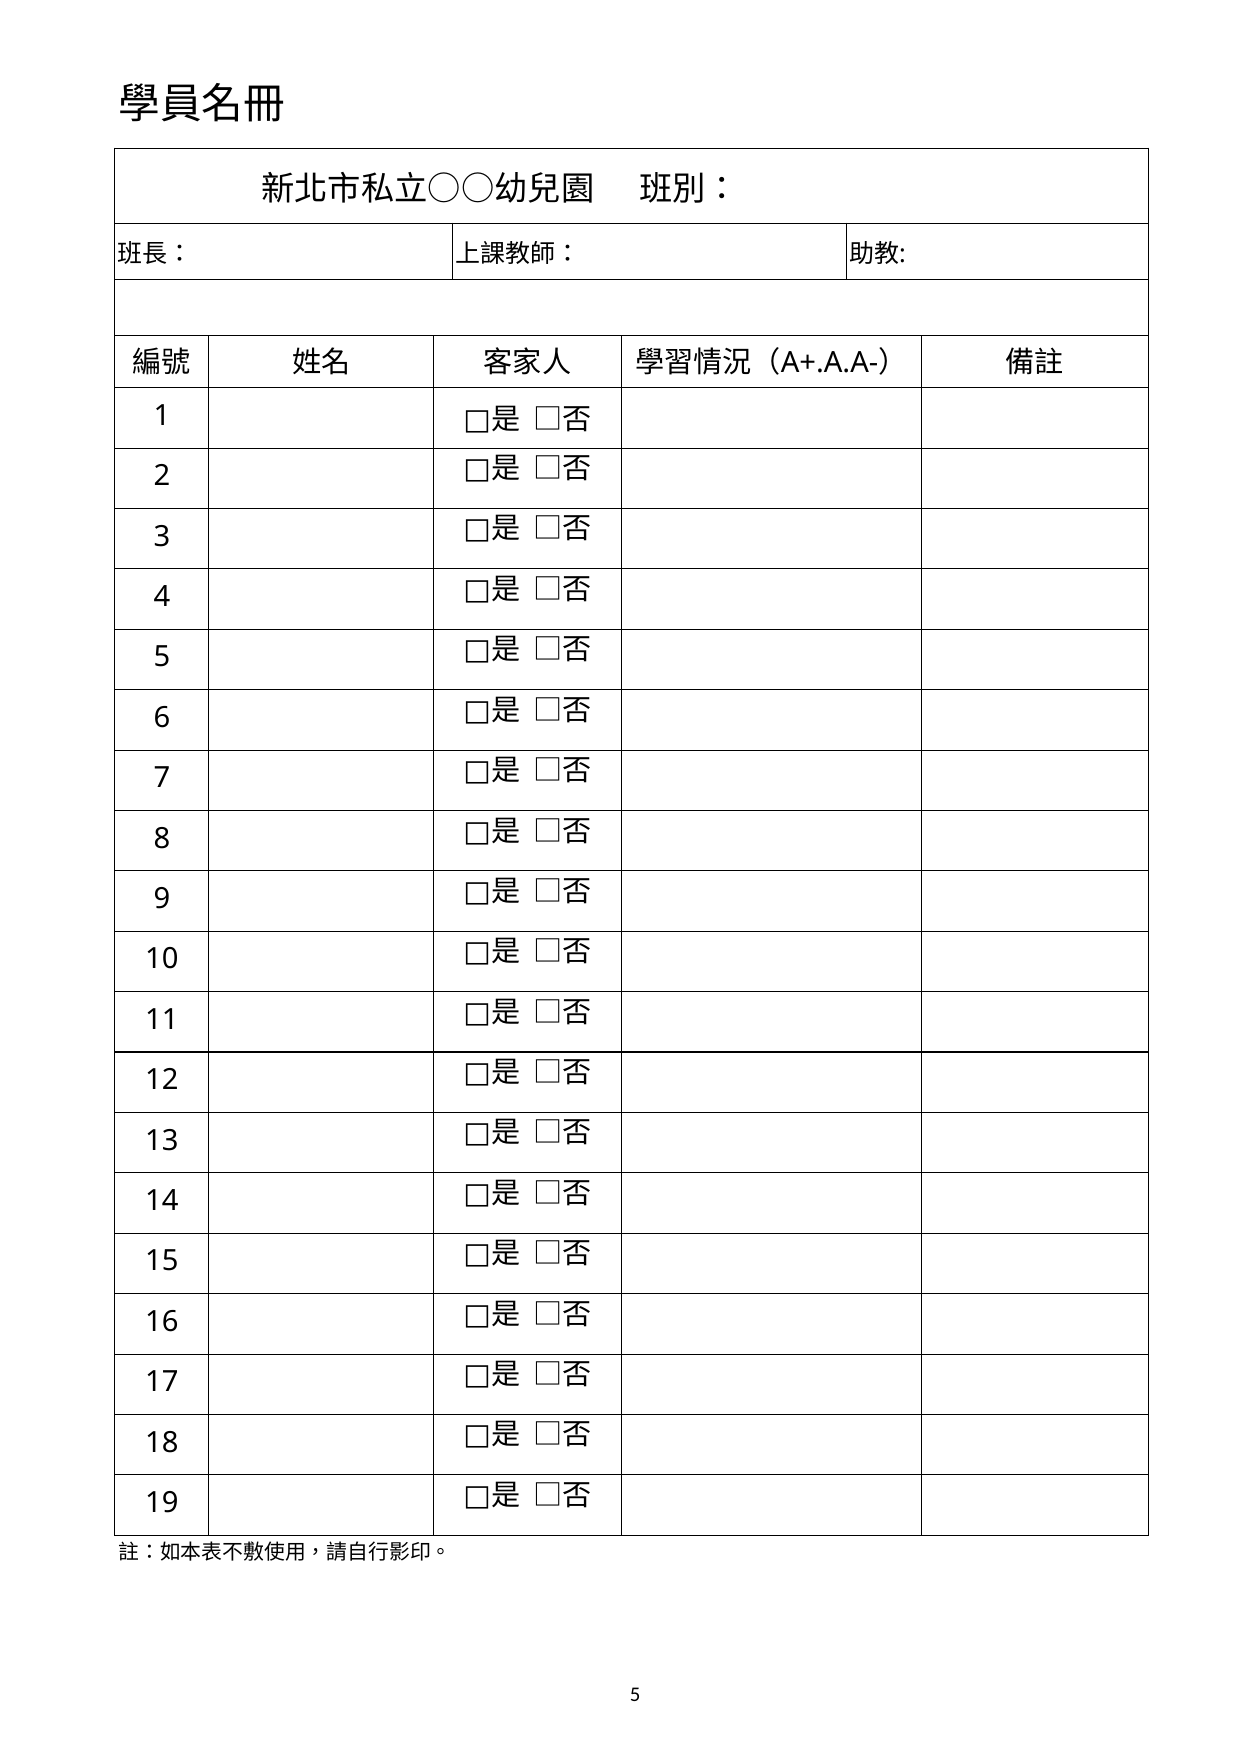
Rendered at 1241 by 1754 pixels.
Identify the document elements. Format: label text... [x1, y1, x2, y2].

table_cell [922, 1415, 1148, 1474]
table_cell 19 [115, 1475, 208, 1534]
table_cell 16 [115, 1294, 208, 1353]
table_cell [209, 1173, 433, 1233]
table_cell □是 □否 [434, 630, 621, 689]
table_cell [922, 871, 1148, 931]
text 學員名冊 [118, 77, 1152, 129]
table_cell [209, 630, 433, 689]
table_cell □是 □否 [434, 871, 621, 931]
table_cell □是 □否 [434, 1475, 621, 1534]
table_cell [209, 388, 433, 447]
table_cell [209, 992, 433, 1051]
table_cell 助教: [847, 224, 1148, 279]
table_cell [622, 1234, 921, 1293]
table_cell 3 [115, 509, 208, 568]
table_cell □是 □否 [434, 690, 621, 749]
table_cell □是 □否 [434, 811, 621, 870]
table_cell □是 □否 [434, 1294, 621, 1353]
table_cell 姓名 [209, 336, 433, 387]
table_cell 上課教師： [453, 224, 846, 279]
table_cell 5 [115, 630, 208, 689]
table_cell □是 □否 [434, 449, 621, 508]
table_cell [622, 630, 921, 689]
table_cell [209, 690, 433, 749]
table_cell [922, 449, 1148, 508]
table_cell [922, 1294, 1148, 1353]
table_cell 11 [115, 992, 208, 1051]
table_cell [622, 1294, 921, 1353]
table_cell [209, 751, 433, 810]
table_cell [209, 1294, 433, 1353]
table_cell [922, 1053, 1148, 1112]
table_cell [622, 932, 921, 991]
table_cell 8 [115, 811, 208, 870]
table_cell [922, 992, 1148, 1051]
table_cell [922, 751, 1148, 810]
table_cell [209, 449, 433, 508]
table_cell 學習情況（A+.A.A-） [622, 336, 921, 387]
table_cell 14 [115, 1173, 208, 1233]
table_cell [622, 569, 921, 629]
table_cell □是 □否 [434, 751, 621, 810]
table_cell [922, 630, 1148, 689]
table_cell □是 □否 [434, 1053, 621, 1112]
table_cell 18 [115, 1415, 208, 1474]
table_cell 備註 [922, 336, 1148, 387]
table_cell [622, 992, 921, 1051]
table_cell □是 □否 [434, 1355, 621, 1414]
table_cell [209, 569, 433, 629]
table_cell [622, 1113, 921, 1172]
table_cell 6 [115, 690, 208, 749]
table_cell [115, 280, 1148, 335]
table_cell □是 □否 [434, 992, 621, 1051]
table_cell [622, 449, 921, 508]
table_cell [209, 871, 433, 931]
table_cell 2 [115, 449, 208, 508]
table_cell [922, 1173, 1148, 1233]
table_cell [922, 1355, 1148, 1414]
text 註：如本表不敷使用，請自行影印。 [118, 1536, 1152, 1594]
table_cell [209, 1475, 433, 1534]
table_cell 客家人 [434, 336, 621, 387]
table_cell □是 □否 [434, 509, 621, 568]
table_cell [209, 1053, 433, 1112]
table_cell □是 □否 [434, 1113, 621, 1172]
table_cell [622, 509, 921, 568]
table_cell [209, 1234, 433, 1293]
table_cell 15 [115, 1234, 208, 1293]
table_cell 10 [115, 932, 208, 991]
table_cell 12 [115, 1053, 208, 1112]
table_cell 17 [115, 1355, 208, 1414]
table_cell [622, 1415, 921, 1474]
table_cell [622, 1053, 921, 1112]
table_cell □是 □否 [434, 932, 621, 991]
table_cell □是 □否 [434, 569, 621, 629]
table_cell [922, 932, 1148, 991]
table_cell □是 □否 [434, 1173, 621, 1233]
table_cell [622, 871, 921, 931]
table_cell 班長： [115, 224, 452, 279]
table_cell 13 [115, 1113, 208, 1172]
table_header 新北市私立○○幼兒園 班別： [115, 149, 1148, 223]
table_cell [209, 509, 433, 568]
table_cell [209, 1415, 433, 1474]
table_cell [622, 1355, 921, 1414]
table_cell [622, 751, 921, 810]
table_cell [922, 388, 1148, 447]
table_cell [922, 1113, 1148, 1172]
table_cell [622, 690, 921, 749]
table_cell 7 [115, 751, 208, 810]
table_cell [622, 1475, 921, 1534]
table_cell [209, 932, 433, 991]
table_cell [209, 811, 433, 870]
table_cell [922, 1475, 1148, 1534]
table_cell [622, 1173, 921, 1233]
table_cell □是 □否 [434, 388, 621, 447]
table_cell 1 [115, 388, 208, 447]
table_cell [922, 509, 1148, 568]
table_cell [622, 388, 921, 447]
table_cell □是 □否 [434, 1234, 621, 1293]
table_cell [209, 1355, 433, 1414]
table_cell [209, 1113, 433, 1172]
table_cell [922, 1234, 1148, 1293]
table_cell 4 [115, 569, 208, 629]
table_cell 9 [115, 871, 208, 931]
table_cell [922, 690, 1148, 749]
table_cell [622, 811, 921, 870]
table_cell [922, 811, 1148, 870]
table_cell 編號 [115, 336, 208, 387]
table_cell [922, 569, 1148, 629]
table_cell □是 □否 [434, 1415, 621, 1474]
